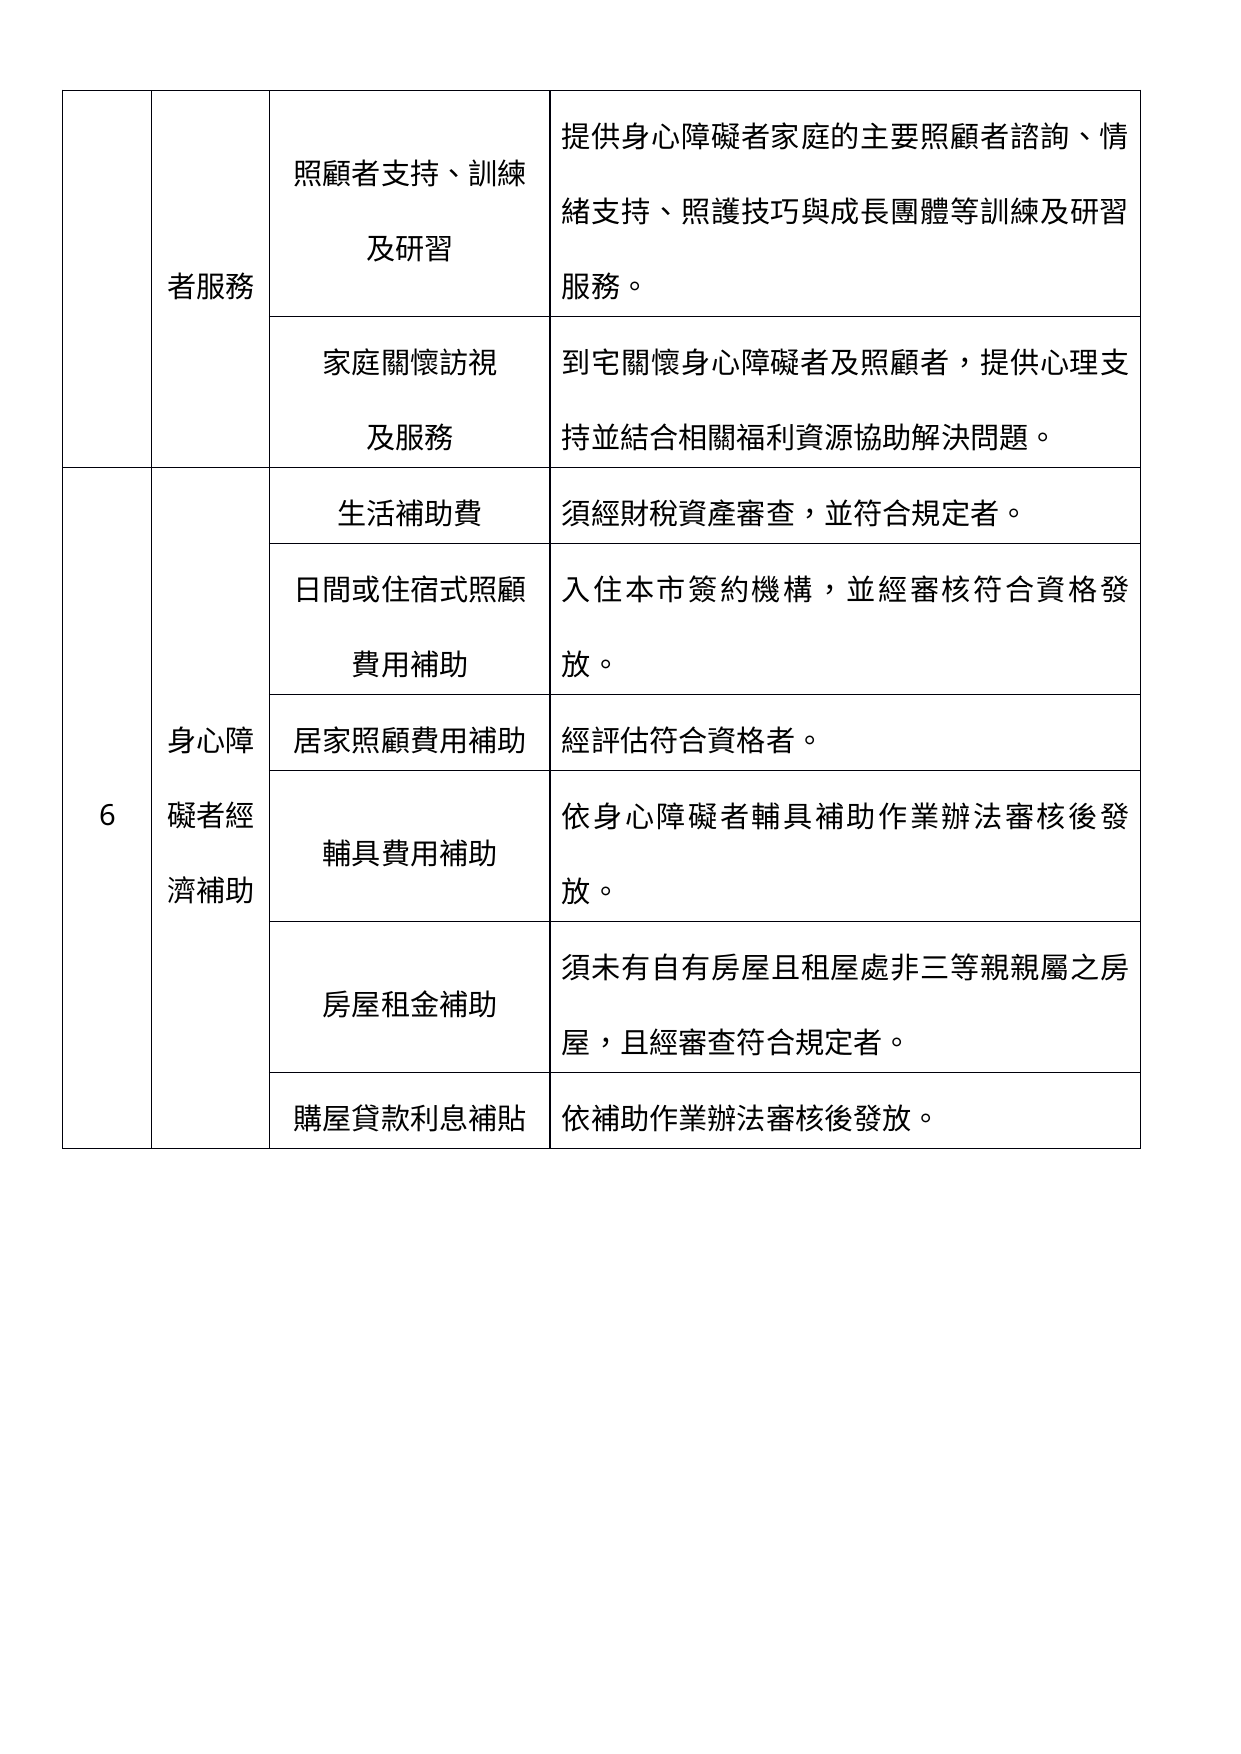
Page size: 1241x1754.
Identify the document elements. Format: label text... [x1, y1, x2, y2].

table_cell 家庭關懷訪視 及服務 [270, 317, 549, 467]
table_cell 須未有自有房屋且租屋處非三等親親屬之房屋，且經審查符合規定者。 [551, 922, 1140, 1072]
table_cell 身心障礙者經濟補助 [152, 468, 269, 1148]
table_cell 輔具費用補助 [270, 771, 549, 921]
table_cell 房屋租金補助 [270, 922, 549, 1072]
table_cell 購屋貸款利息補貼 [270, 1073, 549, 1148]
table_cell 入住本市簽約機構，並經審核符合資格發放。 [551, 544, 1140, 694]
table_cell 到宅關懷身心障礙者及照顧者，提供心理支持並結合相關福利資源協助解決問題。 [551, 317, 1140, 467]
table_cell 須經財稅資產審查，並符合規定者。 [551, 468, 1140, 543]
table_cell 者服務 [152, 91, 269, 467]
table_cell 生活補助費 [270, 468, 549, 543]
table_cell 依身心障礙者輔具補助作業辦法審核後發放。 [551, 771, 1140, 921]
table_cell 依補助作業辦法審核後發放。 [551, 1073, 1140, 1148]
table_cell 經評估符合資格者。 [551, 695, 1140, 770]
table_cell 居家照顧費用補助 [270, 695, 549, 770]
table_cell [63, 91, 151, 467]
table_cell 6 [63, 468, 151, 1148]
table_cell 日間或住宿式照顧費用補助 [270, 544, 549, 694]
table_cell 照顧者支持、訓練及研習 [270, 91, 549, 316]
table_cell 提供身心障礙者家庭的主要照顧者諮詢、情緒支持、照護技巧與成長團體等訓練及研習服務。 [551, 91, 1140, 316]
